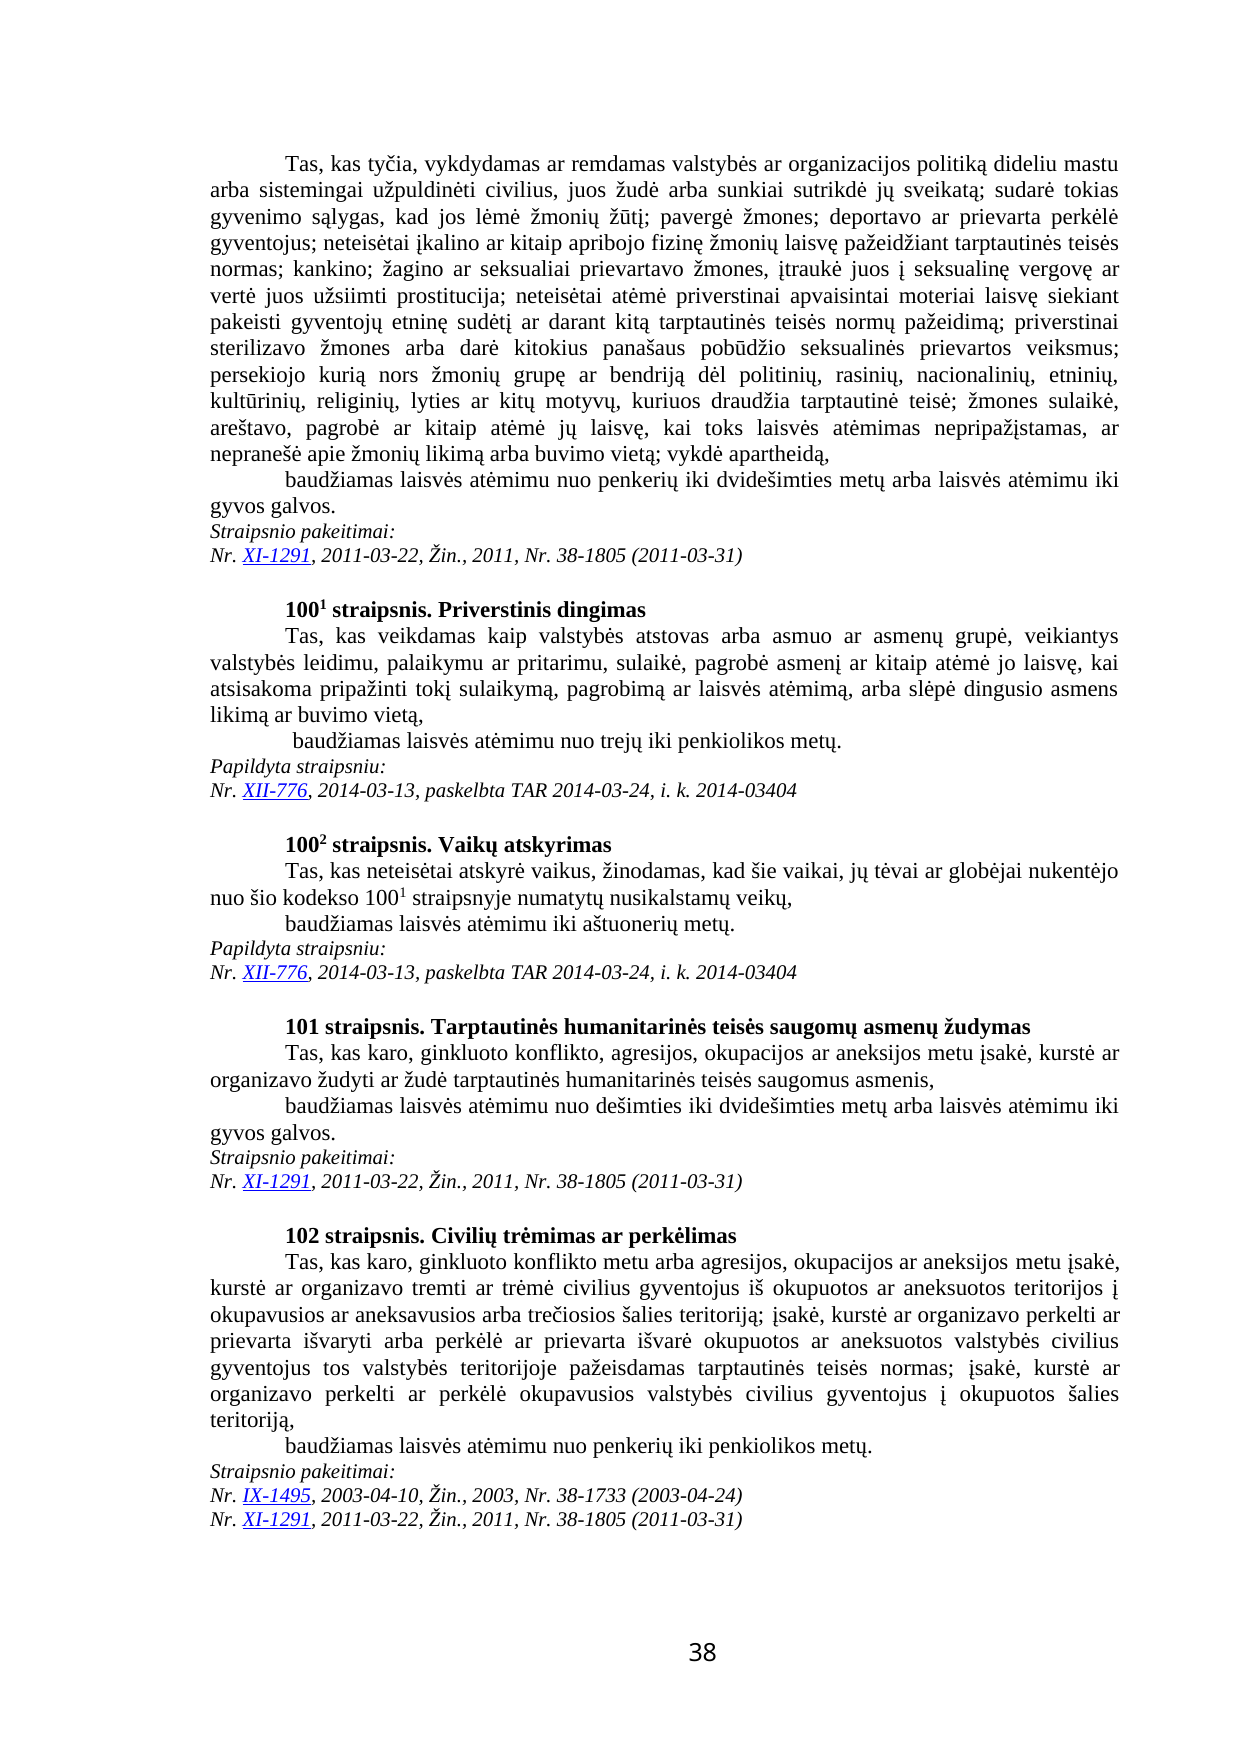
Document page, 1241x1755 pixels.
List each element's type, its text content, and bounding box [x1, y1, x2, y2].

text 1001 straipsnis. Priverstinis dingimas [210, 596, 1120, 622]
text Nr. IX-1495, 2003-04-10, Žin., 2003, Nr. 38-1733 (2003-04-24) [210, 1483, 1120, 1507]
text Nr. XI-1291, 2011-03-22, Žin., 2011, Nr. 38-1805 (2011-03-31) [210, 543, 1120, 567]
text Nr. XI-1291, 2011-03-22, Žin., 2011, Nr. 38-1805 (2011-03-31) [210, 1507, 1120, 1531]
text Nr. XI-1291, 2011-03-22, Žin., 2011, Nr. 38-1805 (2011-03-31) [210, 1169, 1120, 1193]
text Tas, kas tyčia, vykdydamas ar remdamas valstybės ar organizacijos politiką dideliu mastu arba sistemingai užpuldinėti civilius, juos žudė arba sunkiai sutrikdė jų sveikatą; sudarė tokias gyvenimo sąlygas, kad jos lėmė žmonių žūtį; pavergė žmones; deportavo ar prievarta perkėlė gyventojus; neteisėtai įkalino ar kitaip apribojo fizinę žmonių laisvę pažeidžiant tarptautinės teisės normas; kankino; žagino ar seksualiai prievartavo žmones, įtraukė juos į seksualinę vergovę ar vertė juos užsiimti prostitucija; neteisėtai atėmė priverstinai apvaisintai moteriai laisvę siekiant pakeisti gyventojų etninę sudėtį ar darant kitą tarptautinės teisės normų pažeidimą; priverstinai sterilizavo žmones arba darė kitokius panašaus pobūdžio seksualinės prievartos veiksmus; persekiojo kurią nors žmonių grupę ar bendriją dėl politinių, rasinių, nacionalinių, etninių, kultūrinių, religinių, lyties ar kitų motyvų, kuriuos draudžia tarptautinė teisė; žmones sulaikė, areštavo, pagrobė ar kitaip atėmė jų laisvę, kai toks laisvės atėmimas nepripažįstamas, ar nepranešė apie žmonių likimą arba buvimo vietą; vykdė apartheidą, [210, 150, 1120, 466]
text Tas, kas karo, ginkluoto konflikto, agresijos, okupacijos ar aneksijos metu įsakė, kurstė ar organizavo žudyti ar žudė tarptautinės humanitarinės teisės saugomus asmenis, [210, 1039, 1120, 1092]
text Straipsnio pakeitimai: [210, 1145, 1120, 1169]
text 1002 straipsnis. Vaikų atskyrimas [210, 831, 1120, 857]
text Tas, kas neteisėtai atskyrė vaikus, žinodamas, kad šie vaikai, jų tėvai ar globėjai nukentėjo nuo šio kodekso 1001 straipsnyje numatytų nusikalstamų veikų, [210, 857, 1120, 910]
text Straipsnio pakeitimai: [210, 1459, 1120, 1483]
text baudžiamas laisvės atėmimu nuo penkerių iki dvidešimties metų arba laisvės atėmimu iki gyvos galvos. [210, 466, 1120, 519]
text Tas, kas karo, ginkluoto konflikto metu arba agresijos, okupacijos ar aneksijos metu įsakė, kurstė ar organizavo tremti ar trėmė civilius gyventojus iš okupuotos ar aneksuotos teritorijos į okupavusios ar aneksavusios arba trečiosios šalies teritoriją; įsakė, kurstė ar organizavo perkelti ar prievarta išvaryti arba perkėlė ar prievarta išvarė okupuotos ar aneksuotos valstybės civilius gyventojus tos valstybės teritorijoje pažeisdamas tarptautinės teisės normas; įsakė, kurstė ar organizavo perkelti ar perkėlė okupavusios valstybės civilius gyventojus į okupuotos šalies teritoriją, [210, 1248, 1120, 1433]
text 102 straipsnis. Civilių trėmimas ar perkėlimas [210, 1222, 1120, 1248]
text baudžiamas laisvės atėmimu nuo penkerių iki penkiolikos metų. [210, 1433, 1120, 1459]
text baudžiamas laisvės atėmimu nuo dešimties iki dvidešimties metų arba laisvės atėmimu iki gyvos galvos. [210, 1092, 1120, 1145]
text Nr. XII-776, 2014-03-13, paskelbta TAR 2014-03-24, i. k. 2014-03404 [210, 778, 1120, 802]
text Papildyta straipsniu: [210, 754, 1120, 778]
text baudžiamas laisvės atėmimu nuo trejų iki penkiolikos metų. [210, 728, 1120, 754]
text Straipsnio pakeitimai: [210, 519, 1120, 543]
text Tas, kas veikdamas kaip valstybės atstovas arba asmuo ar asmenų grupė, veikiantys valstybės leidimu, palaikymu ar pritarimu, sulaikė, pagrobė asmenį ar kitaip atėmė jo laisvę, kai atsisakoma pripažinti tokį sulaikymą, pagrobimą ar laisvės atėmimą, arba slėpė dingusio asmens likimą ar buvimo vietą, [210, 622, 1120, 728]
text baudžiamas laisvės atėmimu iki aštuonerių metų. [210, 910, 1120, 936]
text Nr. XII-776, 2014-03-13, paskelbta TAR 2014-03-24, i. k. 2014-03404 [210, 960, 1120, 984]
text Papildyta straipsniu: [210, 936, 1120, 960]
text 101 straipsnis. Tarptautinės humanitarinės teisės saugomų asmenų žudymas [210, 1013, 1120, 1039]
